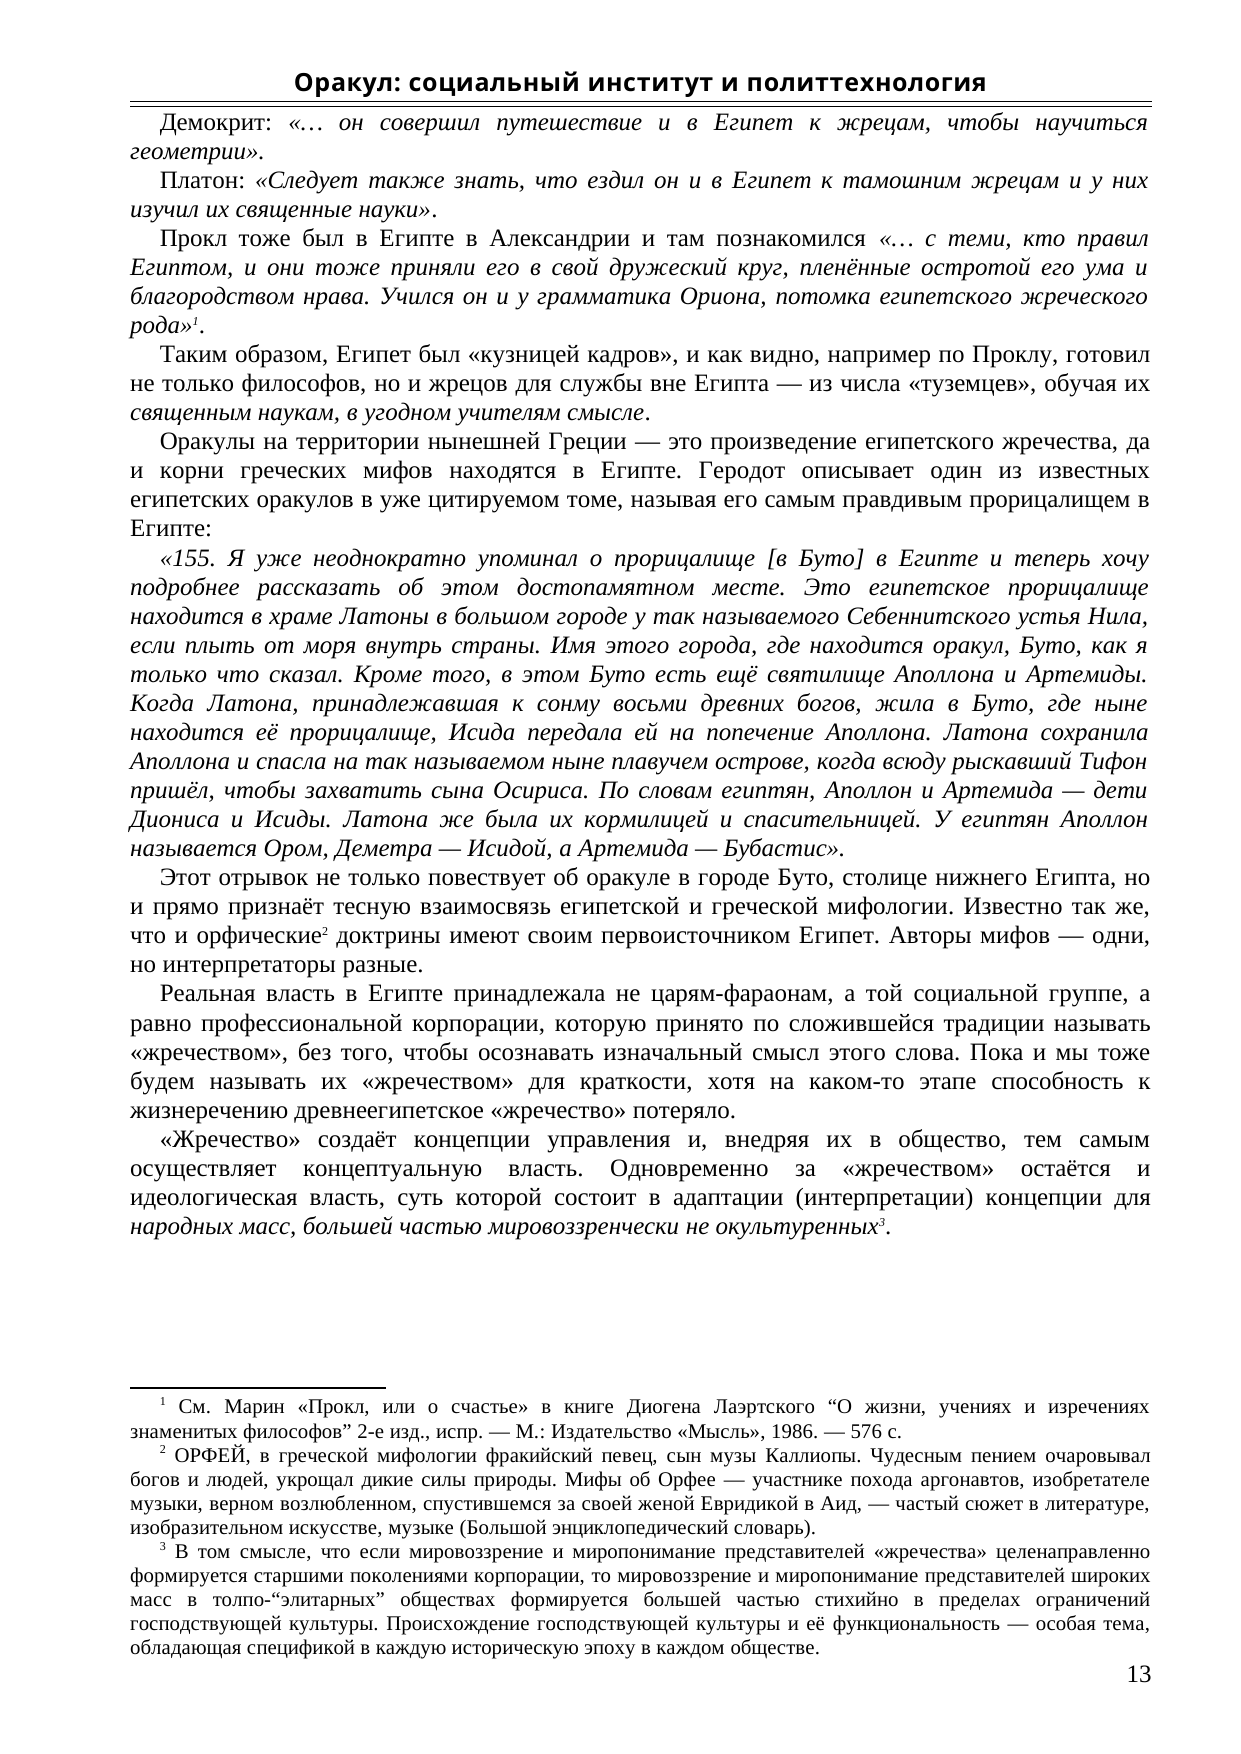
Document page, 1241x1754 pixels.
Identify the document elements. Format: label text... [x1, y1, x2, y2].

text Демокрит: «… он совершил путешествие и в Египет к жрецам, чтобы научиться геометрии». [130, 107, 1152, 164]
text Оракулы на территории нынешней Греции — это произведение египетского жречества, да и корни греческих мифов находятся в Египте. Геродот описывает один из известных египетских оракулов в уже цитируемом томе, называя его самым правдивым прорицалищем в Египте: [130, 426, 1152, 542]
text Таким образом, Египет был «кузницей кадров», и как видно, например по Проклу, готовил не только философов, но и жрецов для службы вне Египта — из числа «туземцев», обучая их священным наукам, в угодном учителям смысле. [130, 339, 1152, 426]
text ОРФЕЙ, в греческой мифологии фракийский певец, сын музы Каллиопы. Чудесным пением очаровывал богов и людей, укрощал дикие силы природы. Мифы об Орфее — участнике похода аргонавтов, изобретателе музыки, верном возлюбленном, спустившемся за своей женой Евридикой в Аид, — частый сюжет в литературе, изобразительном искусстве, музыке (Большой энциклопедический словарь). [130, 1442, 1152, 1539]
text Платон: «Следует также знать, что ездил он и в Египет к тамошним жрецам и у них изучил их священные науки». [130, 164, 1152, 223]
text «155. Я уже неоднократно упоминал о прорицалище [в Буто] в Египте и теперь хочу подробнее рассказать об этом достопамятном месте. Это египетское прорицалище находится в храме Латоны в большом городе у так называемого Себеннитского устья Нила, если плыть от моря внутрь страны. Имя этого города, где находится оракул, Буто, как я только что сказал. Кроме того, в этом Буто есть ещё святилище Аполлона и Артемиды. Когда Латона, принадлежавшая к сонму восьми древних богов, жила в Буто, где ныне находится её прорицалище, Исида передала ей на попечение Аполлона. Латона сохранила Аполлона и спасла на так называемом ныне плавучем острове, когда всюду рыскавший Тифон пришёл, чтобы захватить сына Осириса. По словам египтян, Аполлон и Артемида — дети Диониса и Исиды. Латона же была их кормилицей и спасительницей. У египтян Аполлон называется Ором, Деметра — Исидой, а Артемида — Бубастис». [130, 542, 1152, 862]
text См. Марин «Прокл, или о счастье» в книге Диогена Лаэртского “О жизни, учениях и изречениях знаменитых философов” 2-е изд., испр. — М.: Издательство «Мысль», 1986. — 576 c. [130, 1394, 1152, 1442]
text Этот отрывок не только повествует об оракуле в городе Буто, столице нижнего Египта, но и прямо признаёт тесную взаимосвязь египетской и греческой мифологии. Известно так же, что и орфические доктрины имеют своим первоисточником Египет. Авторы мифов — одни, но интерпретаторы разные. [130, 862, 1152, 978]
text «Жречество» создаёт концепции управления и, внедряя их в общество, тем самым осуществляет концептуальную власть. Одновременно за «жречеством» остаётся и идеологическая власть, суть которой состоит в адаптации (интерпретации) концепции для народных масс, большей частью мировоззренчески не окультуренных. [130, 1124, 1152, 1240]
text В том смысле, что если мировоззрение и миропонимание представителей «жречества» целенаправленно формируется старшими поколениями корпорации, то мировоззрение и миропонимание представителей широких масс в толпо-“элитарных” обществах формируется большей частью стихийно в пределах ограничений господствующей культуры. Происхождение господствующей культуры и её функциональность — особая тема, обладающая спецификой в каждую историческую эпоху в каждом обществе. [130, 1539, 1152, 1659]
text Реальная власть в Египте принадлежала не царям-фараонам, а той социальной группе, а равно профессиональной корпорации, которую принято по сложившейся традиции называть «жречеством», без того, чтобы осознавать изначальный смысл этого слова. Пока и мы тоже будем называть их «жречеством» для краткости, хотя на каком-то этапе способность к жизнеречению древнеегипетское «жречество» потеряло. [130, 978, 1152, 1124]
text Прокл тоже был в Египте в Александрии и там познакомился «… с теми, кто правил Египтом, и они тоже приняли его в свой дружеский круг, пленённые остротой его ума и благородством нрава. Учился он и у грамматика Ориона, потомка египетского жреческого рода». [130, 223, 1152, 339]
